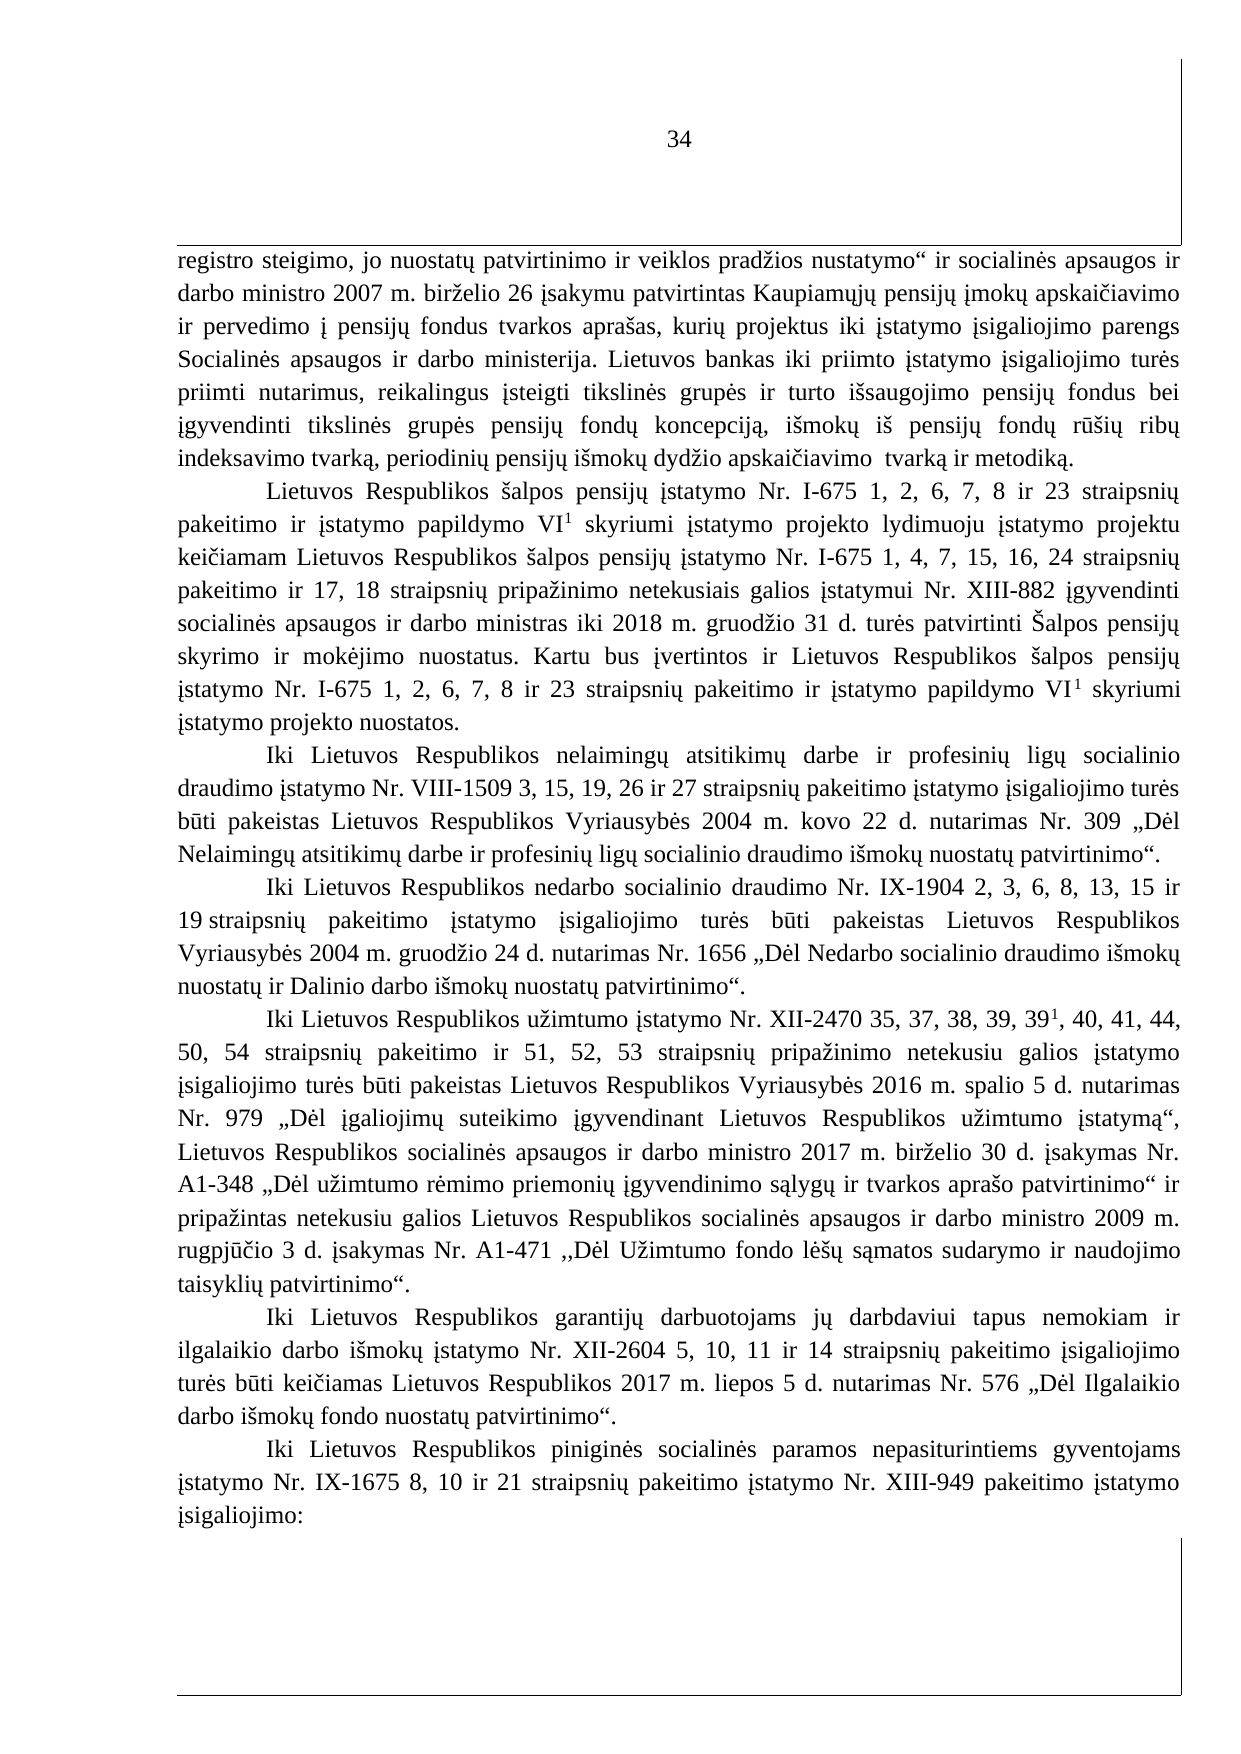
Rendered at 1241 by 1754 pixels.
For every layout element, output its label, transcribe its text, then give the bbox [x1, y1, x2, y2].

text Iki Lietuvos Respublikos nelaimingų atsitikimų darbe ir profesinių ligų socialinio draudimo įstatymo Nr. VIII-1509 3, 15, 19, 26 ir 27 straipsnių pakeitimo įstatymo įsigaliojimo turės būti pakeistas Lietuvos Respublikos Vyriausybės 2004 m. kovo 22 d. nutarimas Nr. 309 „Dėl Nelaimingų atsitikimų darbe ir profesinių ligų socialinio draudimo išmokų nuostatų patvirtinimo“. [177, 740, 1181, 868]
text Iki Lietuvos Respublikos piniginės socialinės paramos nepasiturintiems gyventojams įstatymo Nr. IX-1675 8, 10 ir 21 straipsnių pakeitimo įstatymo Nr. XIII-949 pakeitimo įstatymo įsigaliojimo: [177, 1434, 1181, 1528]
text Iki Lietuvos Respublikos garantijų darbuotojams jų darbdaviui tapus nemokiam ir ilgalaikio darbo išmokų įstatymo Nr. XII-2604 5, 10, 11 ir 14 straipsnių pakeitimo įsigaliojimo turės būti keičiamas Lietuvos Respublikos 2017 m. liepos 5 d. nutarimas Nr. 576 „Dėl Ilgalaikio darbo išmokų fondo nuostatų patvirtinimo“. [177, 1302, 1181, 1429]
text registro steigimo, jo nuostatų patvirtinimo ir veiklos pradžios nustatymo“ ir socialinės apsaugos ir darbo ministro 2007 m. birželio 26 įsakymu patvirtintas Kaupiamųjų pensijų įmokų apskaičiavimo ir pervedimo į pensijų fondus tvarkos aprašas, kurių projektus iki įstatymo įsigaliojimo parengs Socialinės apsaugos ir darbo ministerija. Lietuvos bankas iki priimto įstatymo įsigaliojimo turės priimti nutarimus, reikalingus įsteigti tikslinės grupės ir turto išsaugojimo pensijų fondus bei įgyvendinti tikslinės grupės pensijų fondų koncepciją, išmokų iš pensijų fondų rūšių ribų indeksavimo tvarką, periodinių pensijų išmokų dydžio apskaičiavimo tvarką ir metodiką. [177, 245, 1181, 472]
text Iki Lietuvos Respublikos užimtumo įstatymo Nr. XII-2470 35, 37, 38, 39, 391, 40, 41, 44, 50, 54 straipsnių pakeitimo ir 51, 52, 53 straipsnių pripažinimo netekusiu galios įstatymo įsigaliojimo turės būti pakeistas Lietuvos Respublikos Vyriausybės 2016 m. spalio 5 d. nutarimas Nr. 979 „Dėl įgaliojimų suteikimo įgyvendinant Lietuvos Respublikos užimtumo įstatymą“, Lietuvos Respublikos socialinės apsaugos ir darbo ministro 2017 m. birželio 30 d. įsakymas Nr. A1-348 „Dėl užimtumo rėmimo priemonių įgyvendinimo sąlygų ir tvarkos aprašo patvirtinimo“ ir pripažintas netekusiu galios Lietuvos Respublikos socialinės apsaugos ir darbo ministro 2009 m. rugpjūčio 3 d. įsakymas Nr. A1-471 ,,Dėl Užimtumo fondo lėšų sąmatos sudarymo ir naudojimo taisyklių patvirtinimo“. [177, 1004, 1181, 1297]
text Lietuvos Respublikos šalpos pensijų įstatymo Nr. I-675 1, 2, 6, 7, 8 ir 23 straipsnių pakeitimo ir įstatymo papildymo VI1 skyriumi įstatymo projekto lydimuoju įstatymo projektu keičiamam Lietuvos Respublikos šalpos pensijų įstatymo Nr. I-675 1, 4, 7, 15, 16, 24 straipsnių pakeitimo ir 17, 18 straipsnių pripažinimo netekusiais galios įstatymui Nr. XIII-882 įgyvendinti socialinės apsaugos ir darbo ministras iki 2018 m. gruodžio 31 d. turės patvirtinti Šalpos pensijų skyrimo ir mokėjimo nuostatus. Kartu bus įvertintos ir Lietuvos Respublikos šalpos pensijų įstatymo Nr. I-675 1, 2, 6, 7, 8 ir 23 straipsnių pakeitimo ir įstatymo papildymo VI1 skyriumi įstatymo projekto nuostatos. [177, 476, 1181, 736]
text Iki Lietuvos Respublikos nedarbo socialinio draudimo Nr. IX-1904 2, 3, 6, 8, 13, 15 ir 19 straipsnių pakeitimo įstatymo įsigaliojimo turės būti pakeistas Lietuvos Respublikos Vyriausybės 2004 m. gruodžio 24 d. nutarimas Nr. 1656 „Dėl Nedarbo socialinio draudimo išmokų nuostatų ir Dalinio darbo išmokų nuostatų patvirtinimo“. [177, 872, 1181, 1000]
